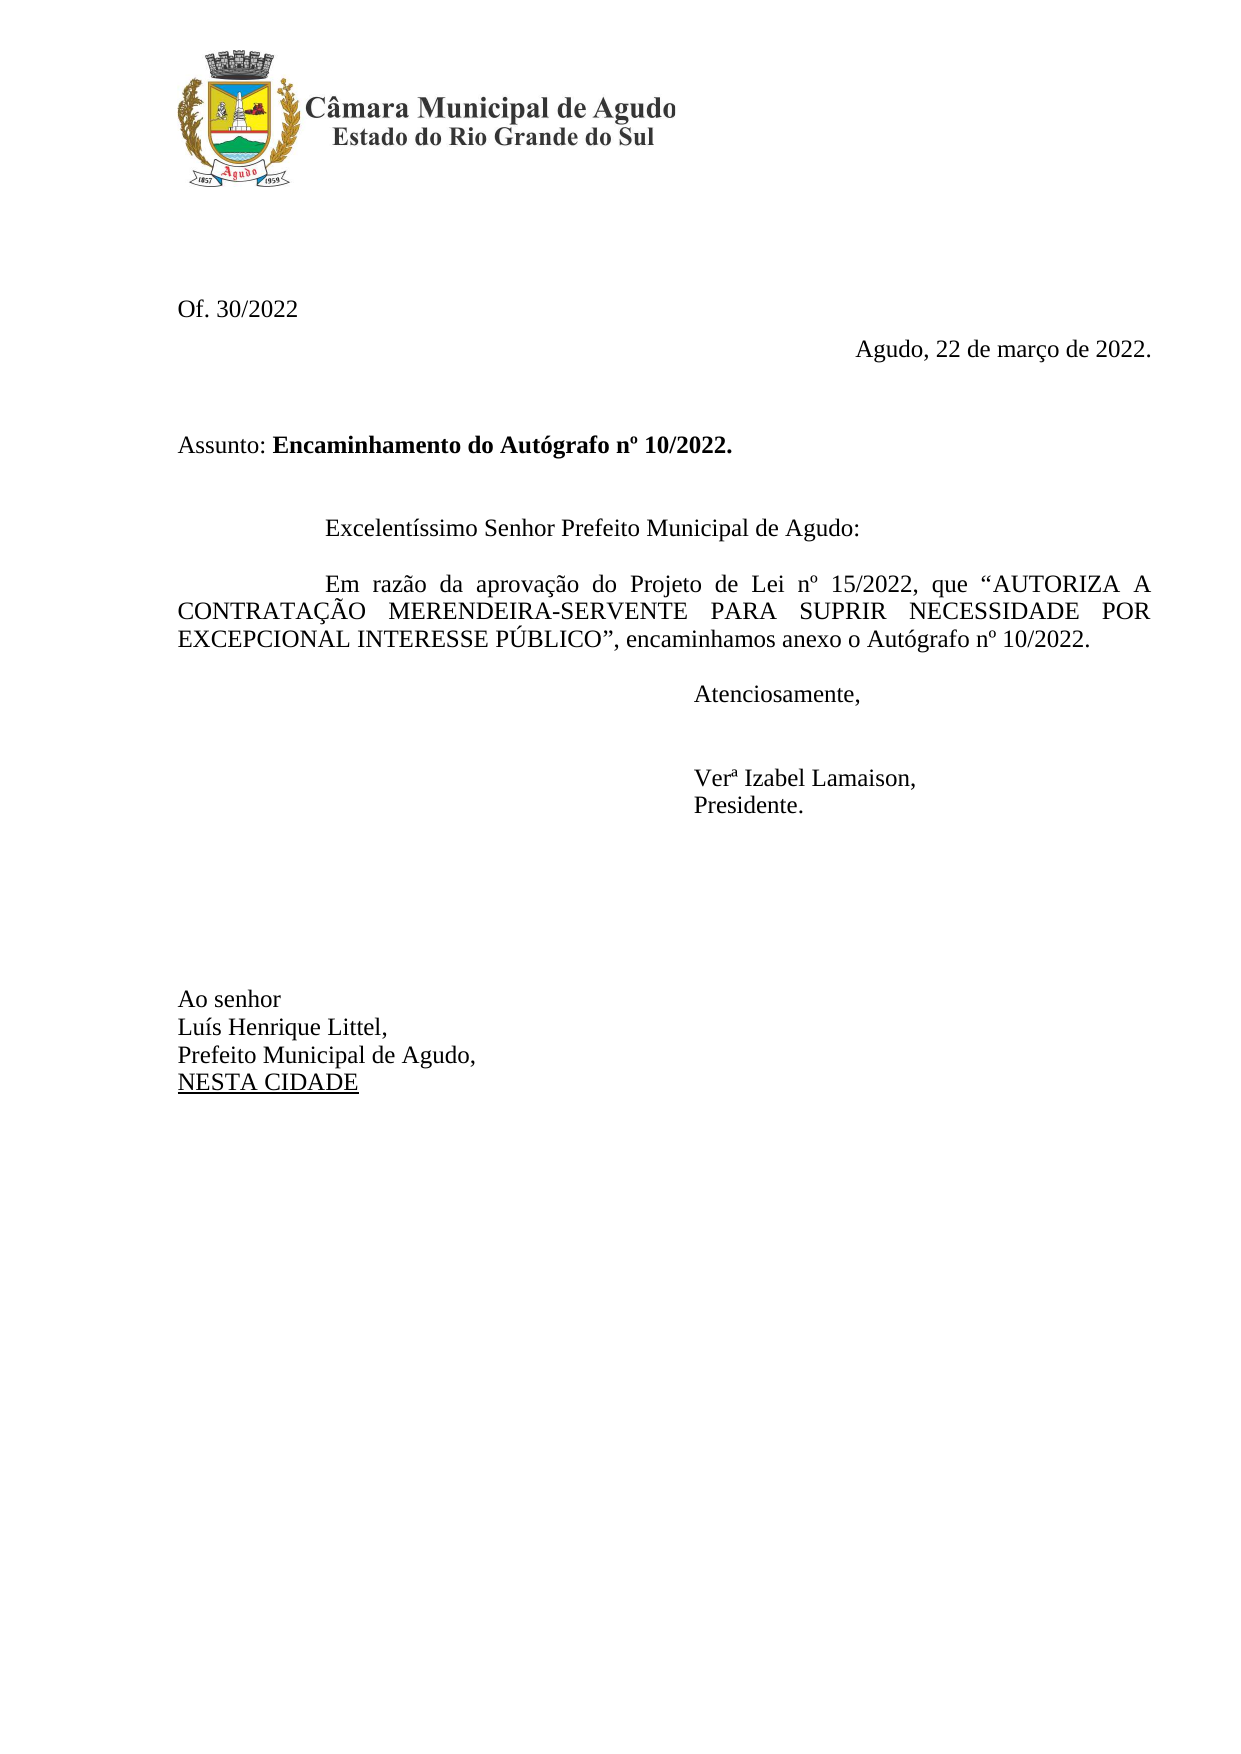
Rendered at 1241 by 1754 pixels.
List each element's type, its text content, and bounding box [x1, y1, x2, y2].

text Agudo, 22 de março de 2022. [177, 336, 1152, 363]
text Presidente. [546, 791, 1152, 819]
text Prefeito Municipal de Agudo, [177, 1041, 1152, 1068]
text Assunto: Encaminhamento do Autógrafo nº 10/2022. [177, 431, 1152, 459]
picture [177, 50, 676, 187]
text Verª Izabel Lamaison, [546, 764, 1152, 791]
text Excelentíssimo Senhor Prefeito Municipal de Agudo: [177, 514, 1152, 542]
text Atenciosamente, [546, 681, 1152, 708]
text Luís Henrique Littel, [177, 1013, 1152, 1041]
text Em razão da aprovação do Projeto de Lei nº 15/2022, que “AUTORIZA A CONTRATAÇÃO MERENDEIRA-SERVENTE PARA SUPRIR NECESSIDADE POR EXCEPCIONAL INTERESSE PÚBLICO”, encaminhamos anexo o Autógrafo nº 10/2022. [177, 570, 1152, 653]
text NESTA CIDADE [177, 1068, 1152, 1096]
text Of. 30/2022 [177, 295, 1152, 323]
text Ao senhor [177, 985, 1152, 1013]
